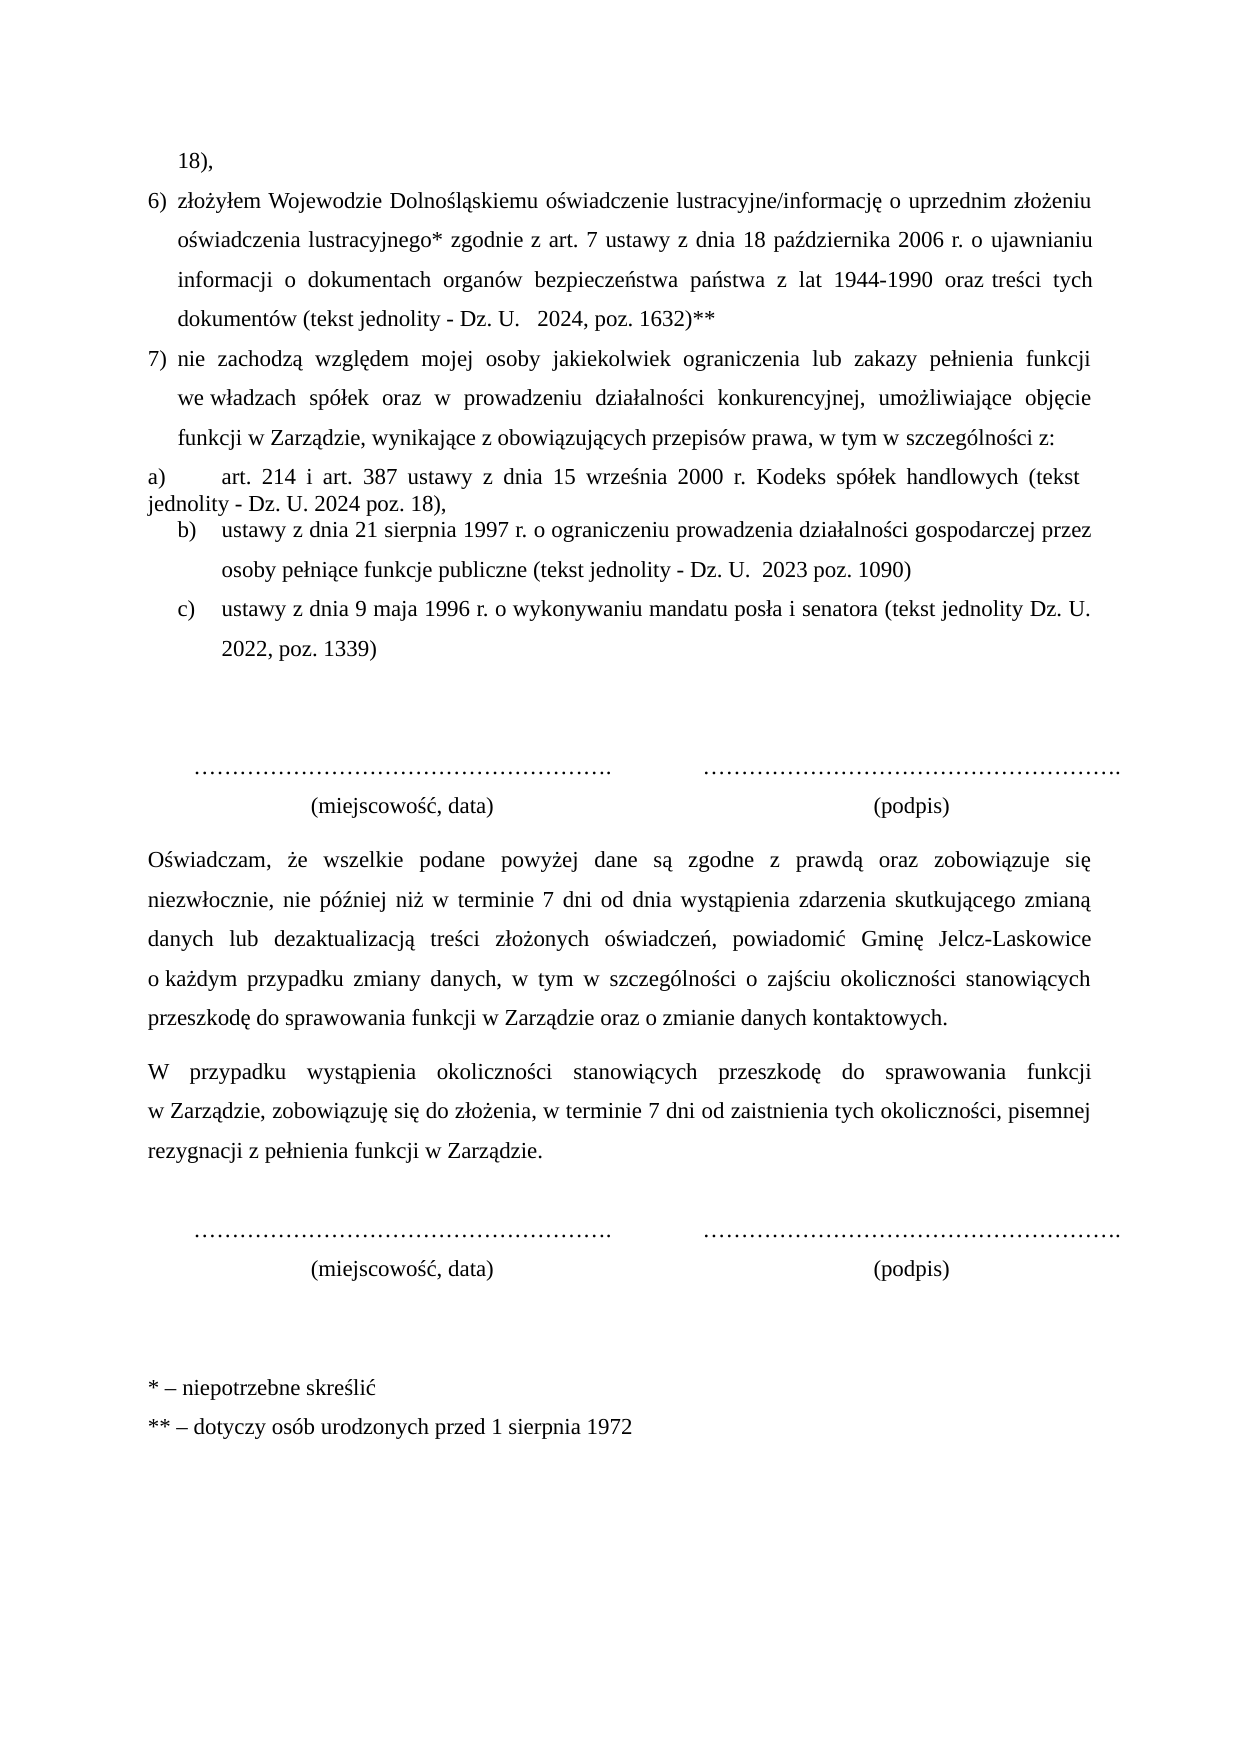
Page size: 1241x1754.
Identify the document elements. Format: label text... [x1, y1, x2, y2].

list nie zachodzą względem mojej osoby jakiekolwiek ograniczenia lub zakazy pełnienia funkcji we władzach spółek oraz w prowadzeniu działalności konkurencyjnej, umożliwiające objęcie funkcji w Zarządzie, wynikające z obowiązujących przepisów prawa, w tym w szczególności z: [148, 345, 1093, 450]
text * – niepotrzebne skreślić [148, 1374, 1093, 1400]
table_header ………………………………………………. (podpis) [657, 1177, 1166, 1334]
list ustawy z dnia 21 sierpnia 1997 r. o ograniczeniu prowadzenia działalności gospodarczej przez osoby pełniące funkcje publiczne (tekst jednolity - Dz. U. 2023 poz. 1090) [177, 516, 1093, 582]
list art. 214 i art. 387 ustawy z dnia 15 września 2000 r. Kodeks spółek handlowych (tekst jednolity - Dz. U. 2024 poz. 18), [148, 463, 1081, 516]
list 18), [148, 148, 1093, 174]
text ** – dotyczy osób urodzonych przed 1 sierpnia 1972 [148, 1413, 1093, 1440]
table_header ………………………………………………. (podpis) [657, 714, 1166, 832]
text Oświadczam, że wszelkie podane powyżej dane są zgodne z prawdą oraz zobowiązuje się niezwłocznie, nie później niż w terminie 7 dni od dnia wystąpienia zdarzenia skutkującego zmianą danych lub dezaktualizacją treści złożonych oświadczeń, powiadomić Gminę Jelcz-Laskowice o każdym przypadku zmiany danych, w tym w szczególności o zajściu okoliczności stanowiących przeszkodę do sprawowania funkcji w Zarządzie oraz o zmianie danych kontaktowych. [148, 846, 1093, 1031]
table_header ………………………………………………. (miejscowość, data) [148, 1177, 657, 1334]
text W przypadku wystąpienia okoliczności stanowiących przeszkodę do sprawowania funkcji w Zarządzie, zobowiązuję się do złożenia, w terminie 7 dni od zaistnienia tych okoliczności, pisemnej rezygnacji z pełnienia funkcji w Zarządzie. [148, 1058, 1093, 1163]
list ustawy z dnia 9 maja 1996 r. o wykonywaniu mandatu posła i senatora (tekst jednolity Dz. U. 2022, poz. 1339) [177, 595, 1093, 661]
list złożyłem Wojewodzie Dolnośląskiemu oświadczenie lustracyjne/informację o uprzednim złożeniu oświadczenia lustracyjnego* zgodnie z art. 7 ustawy z dnia 18 października 2006 r. o ujawnianiu informacji o dokumentach organów bezpieczeństwa państwa z lat 1944-1990 oraz treści tych dokumentów (tekst jednolity - Dz. U. 2024, poz. 1632)** [148, 187, 1093, 332]
table_header ………………………………………………. (miejscowość, data) [148, 714, 657, 832]
